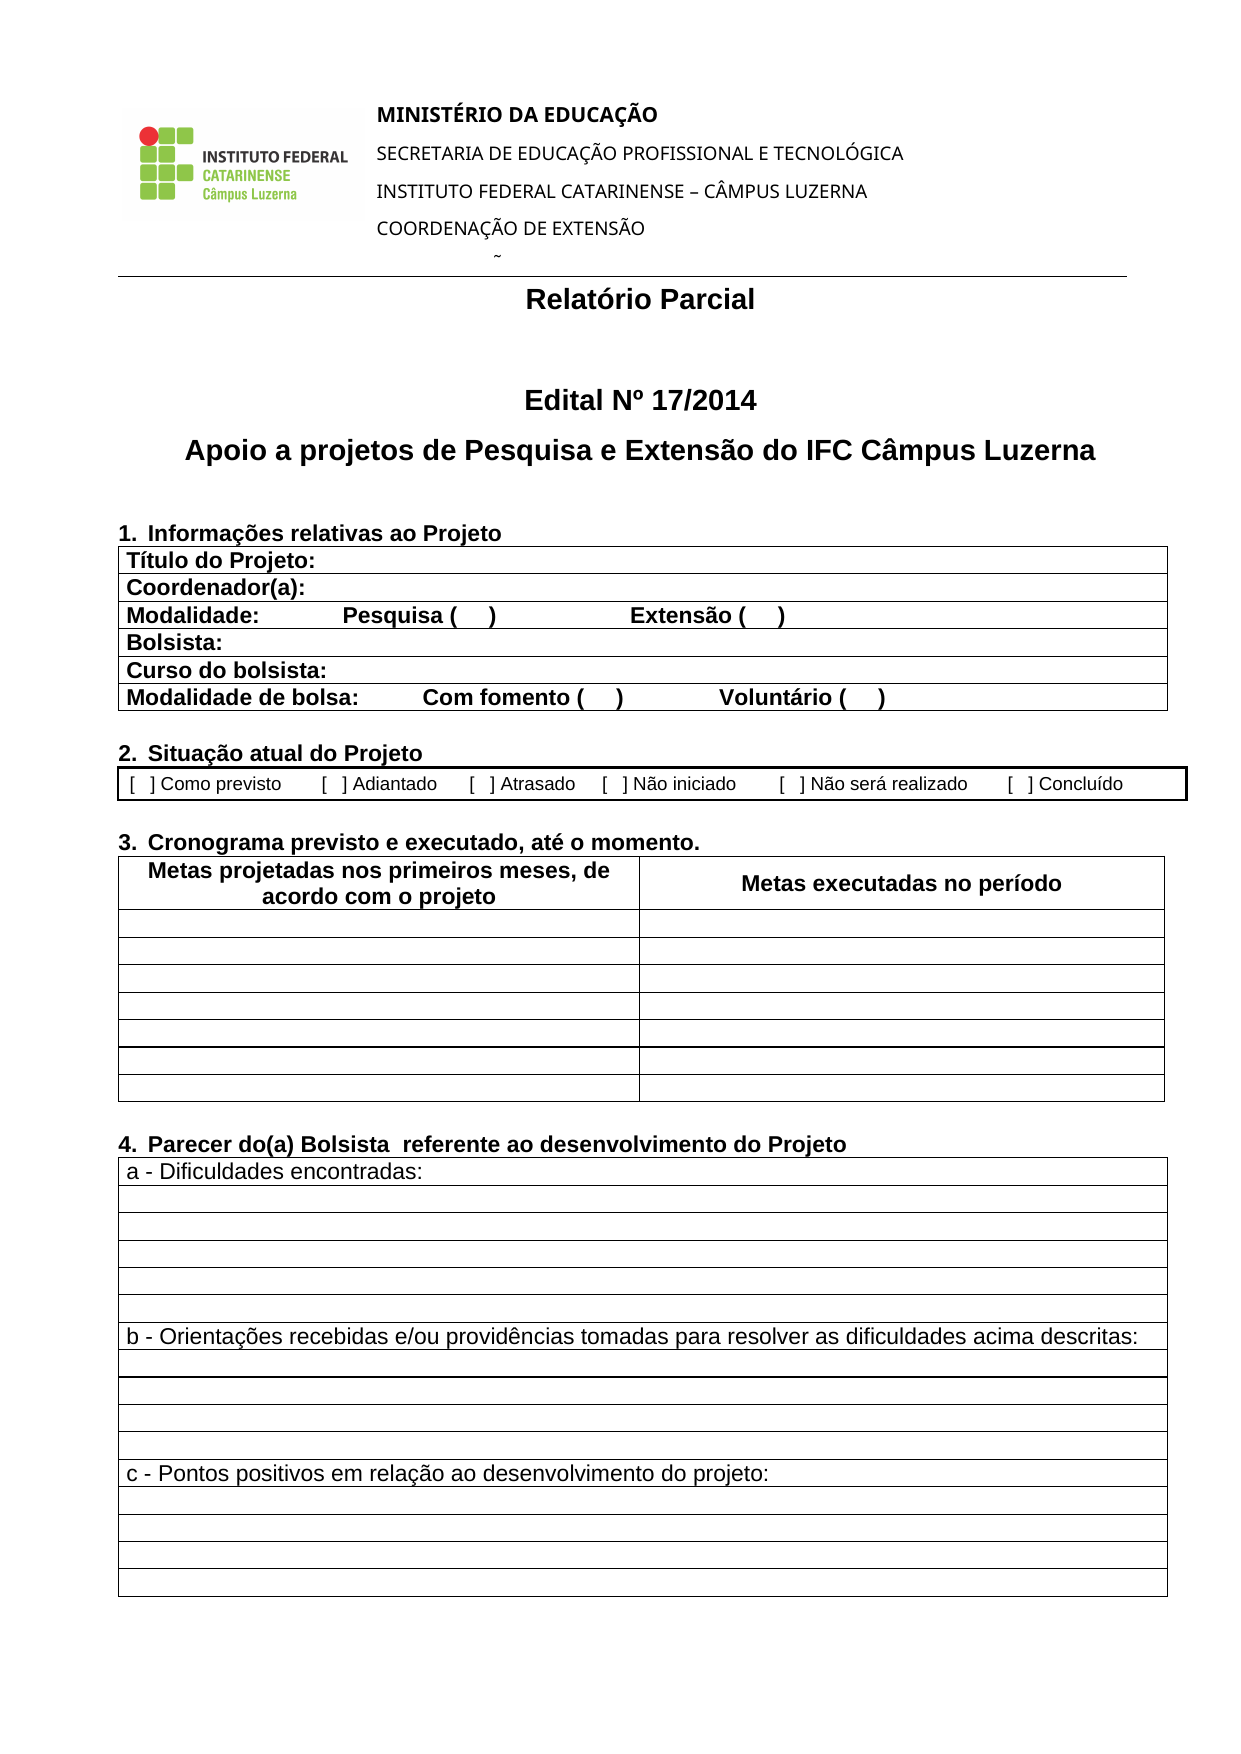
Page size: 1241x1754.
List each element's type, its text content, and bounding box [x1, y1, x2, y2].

table_cell [119, 993, 639, 1019]
table_cell [119, 1186, 1167, 1212]
table_cell [640, 1075, 1164, 1101]
table_cell [119, 1542, 1167, 1568]
table_header Metas projetadas nos primeiros meses, de acordo com o projeto [119, 857, 639, 909]
table_cell [119, 1295, 1167, 1322]
table_cell [119, 965, 639, 992]
table_cell Bolsista: [119, 629, 1167, 656]
table_cell [119, 1378, 1167, 1404]
text Relatório Parcial [118, 282, 1163, 315]
table_header Metas executadas no período [640, 857, 1164, 909]
text Apoio a projetos de Pesquisa e Extensão do IFC Câmpus Luzerna [118, 433, 1163, 466]
table_cell [119, 1432, 1167, 1459]
table_cell [119, 1405, 1167, 1431]
picture [121, 108, 366, 221]
table_header a - Dificuldades encontradas: [119, 1158, 1167, 1185]
table_header [ ] Não será realizado [768, 769, 1002, 798]
list Informações relativas ao Projeto [118, 519, 1089, 546]
table_cell [119, 1213, 1167, 1239]
table_cell Modalidade: Pesquisa ( ) Extensão ( ) [119, 602, 1167, 628]
table_cell [119, 1569, 1167, 1596]
list Parecer do(a) Bolsista referente ao desenvolvimento do Projeto [118, 1131, 1163, 1157]
table_cell Coordenador(a): [119, 574, 1167, 601]
table_cell [640, 1020, 1164, 1046]
table_cell [119, 1241, 1167, 1267]
list Situação atual do Projeto [118, 740, 1089, 766]
table_header [ ] Como previsto [119, 769, 310, 798]
table_cell [119, 938, 639, 964]
table_cell [119, 1268, 1167, 1294]
table_cell [119, 1075, 639, 1101]
table_header [ ] Adiantado [310, 769, 458, 798]
table_cell Modalidade de bolsa: Com fomento ( ) Voluntário ( ) [119, 684, 1167, 710]
table_cell [640, 938, 1164, 964]
text Edital Nº 17/2014 [118, 382, 1163, 416]
table_header [ ] Atrasado [458, 769, 591, 798]
table_cell b - Orientações recebidas e/ou providências tomadas para resolver as dificuldades acima descritas: [119, 1323, 1167, 1349]
table_cell [119, 1350, 1167, 1376]
table_cell [640, 1048, 1164, 1074]
table_cell c - Pontos positivos em relação ao desenvolvimento do projeto: [119, 1460, 1167, 1486]
table_header [ ] Não iniciado [591, 769, 768, 798]
table_cell [640, 993, 1164, 1019]
table_cell [119, 1048, 639, 1074]
table_header Título do Projeto: [119, 547, 1167, 573]
table_header [ ] Concluído [1002, 769, 1185, 798]
table_cell [119, 1515, 1167, 1541]
table_cell [119, 1020, 639, 1046]
list Cronograma previsto e executado, até o momento. [118, 829, 1163, 856]
table_cell [119, 1487, 1167, 1513]
table_cell [640, 965, 1164, 992]
table_cell [119, 910, 639, 937]
table_cell [640, 910, 1164, 937]
table_cell Curso do bolsista: [119, 657, 1167, 683]
